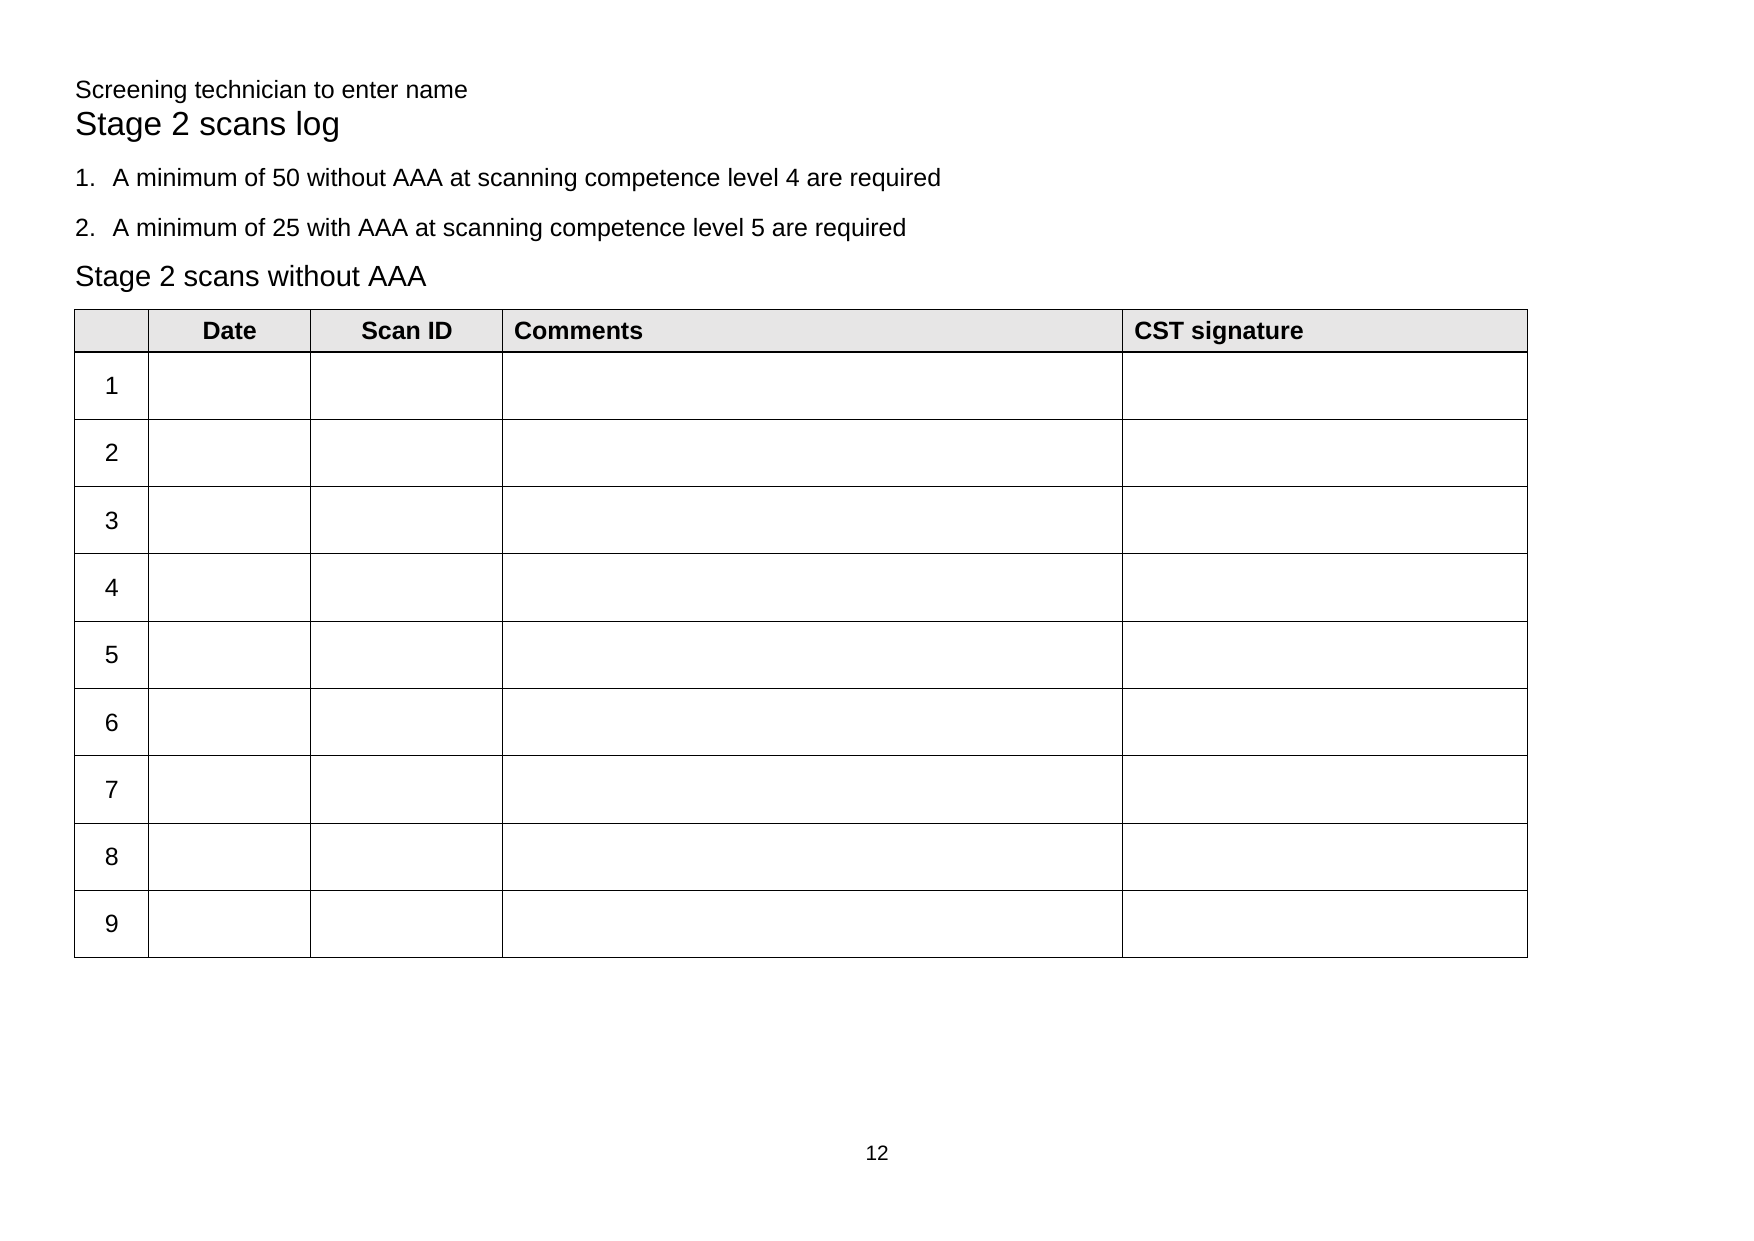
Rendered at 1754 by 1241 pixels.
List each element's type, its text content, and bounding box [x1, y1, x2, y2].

table_cell [1123, 622, 1527, 688]
table_cell [149, 756, 310, 822]
table_cell [149, 420, 310, 486]
table_header CST signature [1123, 310, 1527, 351]
table_cell 9 [75, 891, 148, 957]
table_cell [311, 622, 502, 688]
table_cell [149, 824, 310, 890]
text Stage 2 scans log [75, 104, 1679, 142]
table_cell [503, 487, 1122, 553]
table_cell [1123, 824, 1527, 890]
table_cell [311, 420, 502, 486]
table_cell 5 [75, 622, 148, 688]
table_cell [503, 891, 1122, 957]
table_cell [149, 689, 310, 755]
table_cell [1123, 891, 1527, 957]
table_cell [1123, 353, 1527, 419]
table_cell [1123, 554, 1527, 621]
table_header [75, 310, 148, 351]
table_cell 8 [75, 824, 148, 890]
table_cell [503, 756, 1122, 822]
table_cell [149, 353, 310, 419]
table_cell 4 [75, 554, 148, 621]
table_cell [503, 420, 1122, 486]
table_cell [311, 891, 502, 957]
table_cell [311, 353, 502, 419]
table_cell [503, 554, 1122, 621]
table_cell [1123, 689, 1527, 755]
table_cell [311, 756, 502, 822]
text Stage 2 scans without AAA [75, 259, 1679, 292]
table_cell [149, 554, 310, 621]
table_cell [503, 622, 1122, 688]
table_cell 3 [75, 487, 148, 553]
table_cell 7 [75, 756, 148, 822]
table_header Date [149, 310, 310, 351]
table_header Comments [503, 310, 1122, 351]
table_cell [503, 824, 1122, 890]
table_cell [149, 891, 310, 957]
table_cell 6 [75, 689, 148, 755]
table_cell [1123, 756, 1527, 822]
table_cell [503, 353, 1122, 419]
table_cell 1 [75, 353, 148, 419]
table_cell [1123, 487, 1527, 553]
table_cell [149, 487, 310, 553]
list A minimum of 50 without AAA at scanning competence level 4 are required [75, 159, 1679, 192]
table_cell [503, 689, 1122, 755]
table_cell [311, 689, 502, 755]
table_cell [149, 622, 310, 688]
list A minimum of 25 with AAA at scanning competence level 5 are required [75, 209, 1679, 242]
table_cell 2 [75, 420, 148, 486]
table_header Scan ID [311, 310, 502, 351]
table_cell [1123, 420, 1527, 486]
table_cell [311, 487, 502, 553]
table_cell [311, 554, 502, 621]
table_cell [311, 824, 502, 890]
